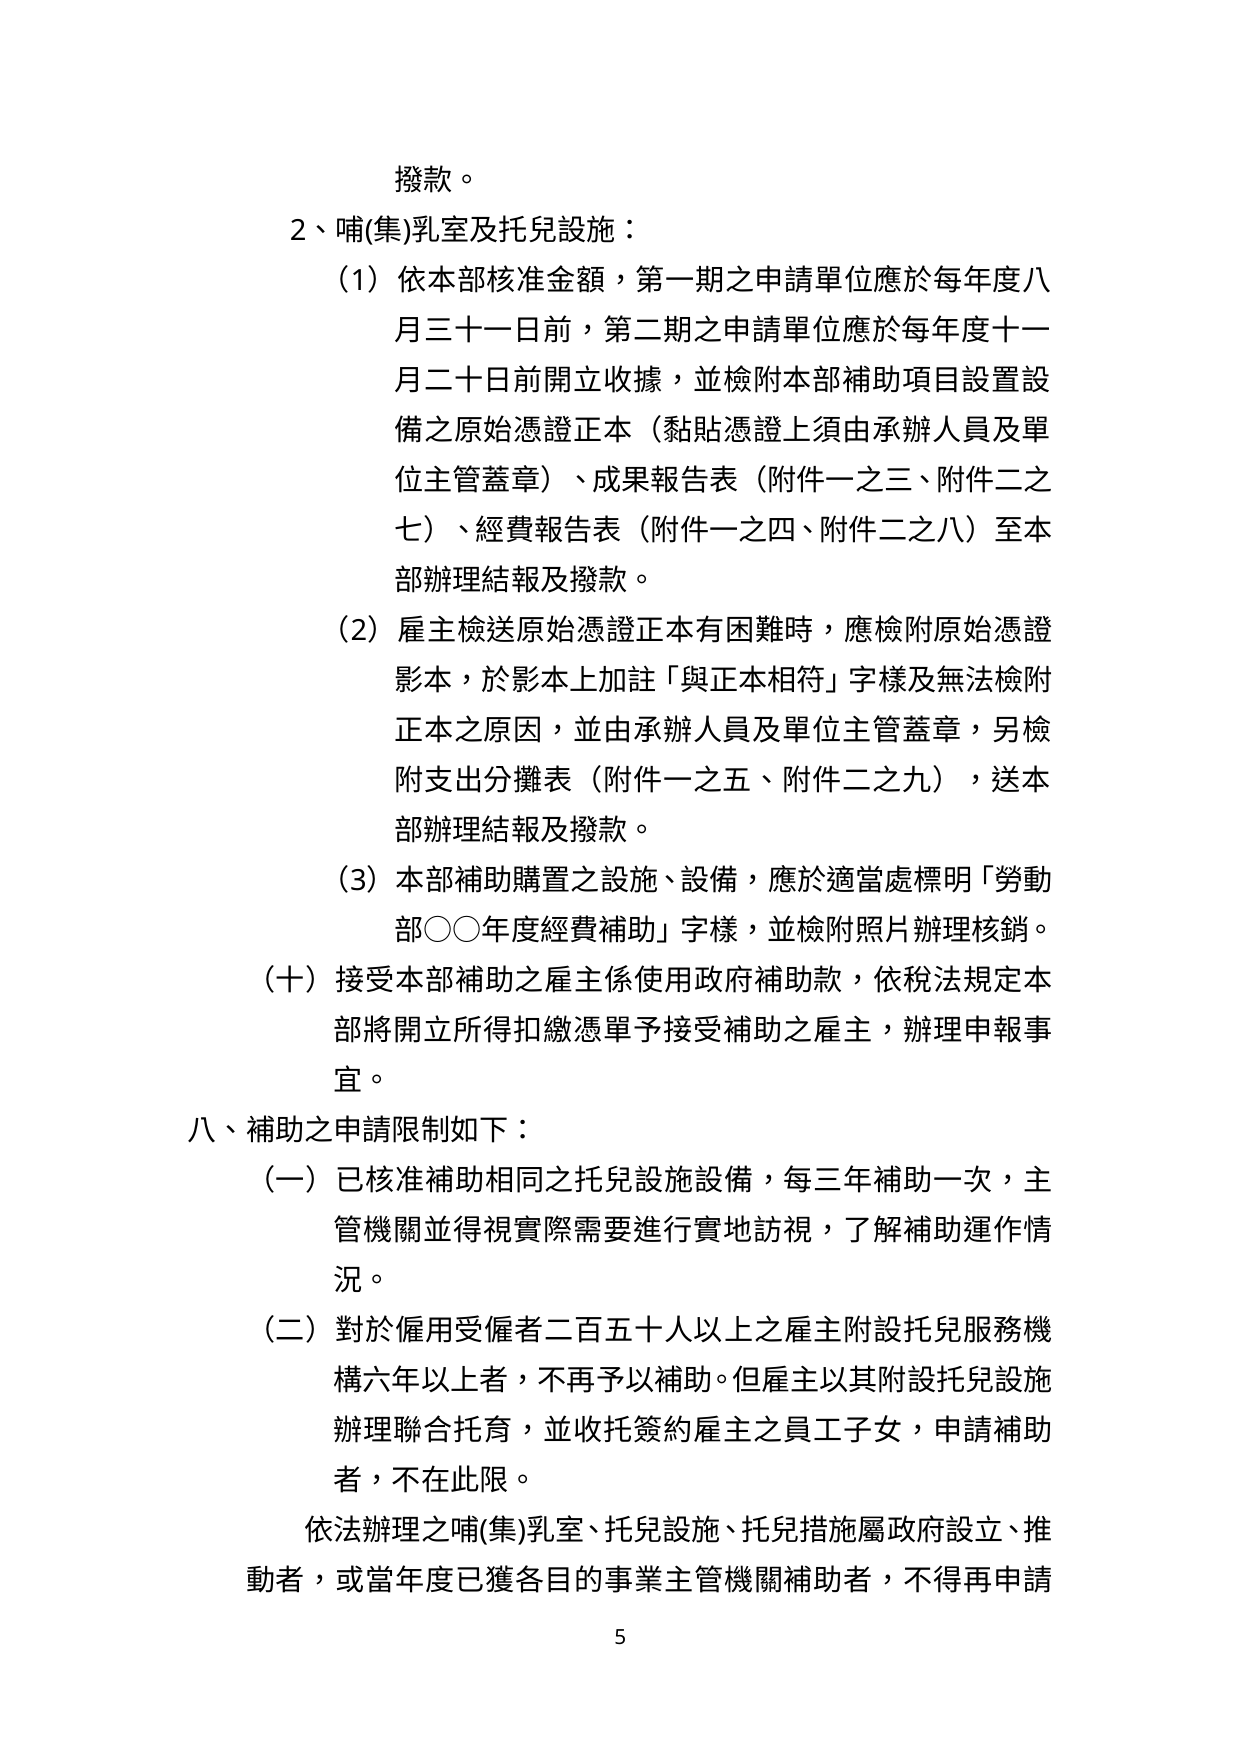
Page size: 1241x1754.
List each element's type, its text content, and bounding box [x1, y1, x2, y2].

text 2、哺(集)乳室及托兒設施： [289, 200, 1053, 250]
text 八、補助之申請限制如下： [187, 1100, 1053, 1150]
text （3）本部補助購置之設施、設備，應於適當處標明「勞動部○○年度經費補助」字樣，並檢附照片辦理核銷。 [321, 850, 1053, 950]
text （1）依本部核准金額，第一期之申請單位應於每年度八月三十一日前，第二期之申請單位應於每年度十一月二十日前開立收據，並檢附本部補助項目設置設備之原始憑證正本（黏貼憑證上須由承辦人員及單位主管蓋章）、成果報告表（附件一之三、附件二之七）、經費報告表（附件一之四、附件二之八）至本部辦理結報及撥款。 [321, 250, 1053, 600]
text （二）對於僱用受僱者二百五十人以上之雇主附設托兒服務機構六年以上者，不再予以補助。但雇主以其附設托兒設施，辦理聯合托育，並收托簽約雇主之員工子女，申請補助者，不在此限。 [246, 1300, 1053, 1500]
text （2）雇主檢送原始憑證正本有困難時，應檢附原始憑證影本，於影本上加註「與正本相符」字樣及無法檢附正本之原因，並由承辦人員及單位主管蓋章，另檢附支出分攤表（附件一之五、附件二之九），送本部辦理結報及撥款。 [321, 600, 1053, 850]
text （一）已核准補助相同之托兒設施設備，每三年補助一次，主管機關並得視實際需要進行實地訪視，了解補助運作情況。 [246, 1150, 1053, 1300]
text 撥款。 [321, 150, 1053, 200]
text 依法辦理之哺(集)乳室、托兒設施、托兒措施屬政府設立、推動者，或當年度已獲各目的事業主管機關補助者，不得再申請 [246, 1500, 1053, 1600]
text （十）接受本部補助之雇主係使用政府補助款，依稅法規定本部將開立所得扣繳憑單予接受補助之雇主，辦理申報事宜。 [246, 950, 1053, 1100]
